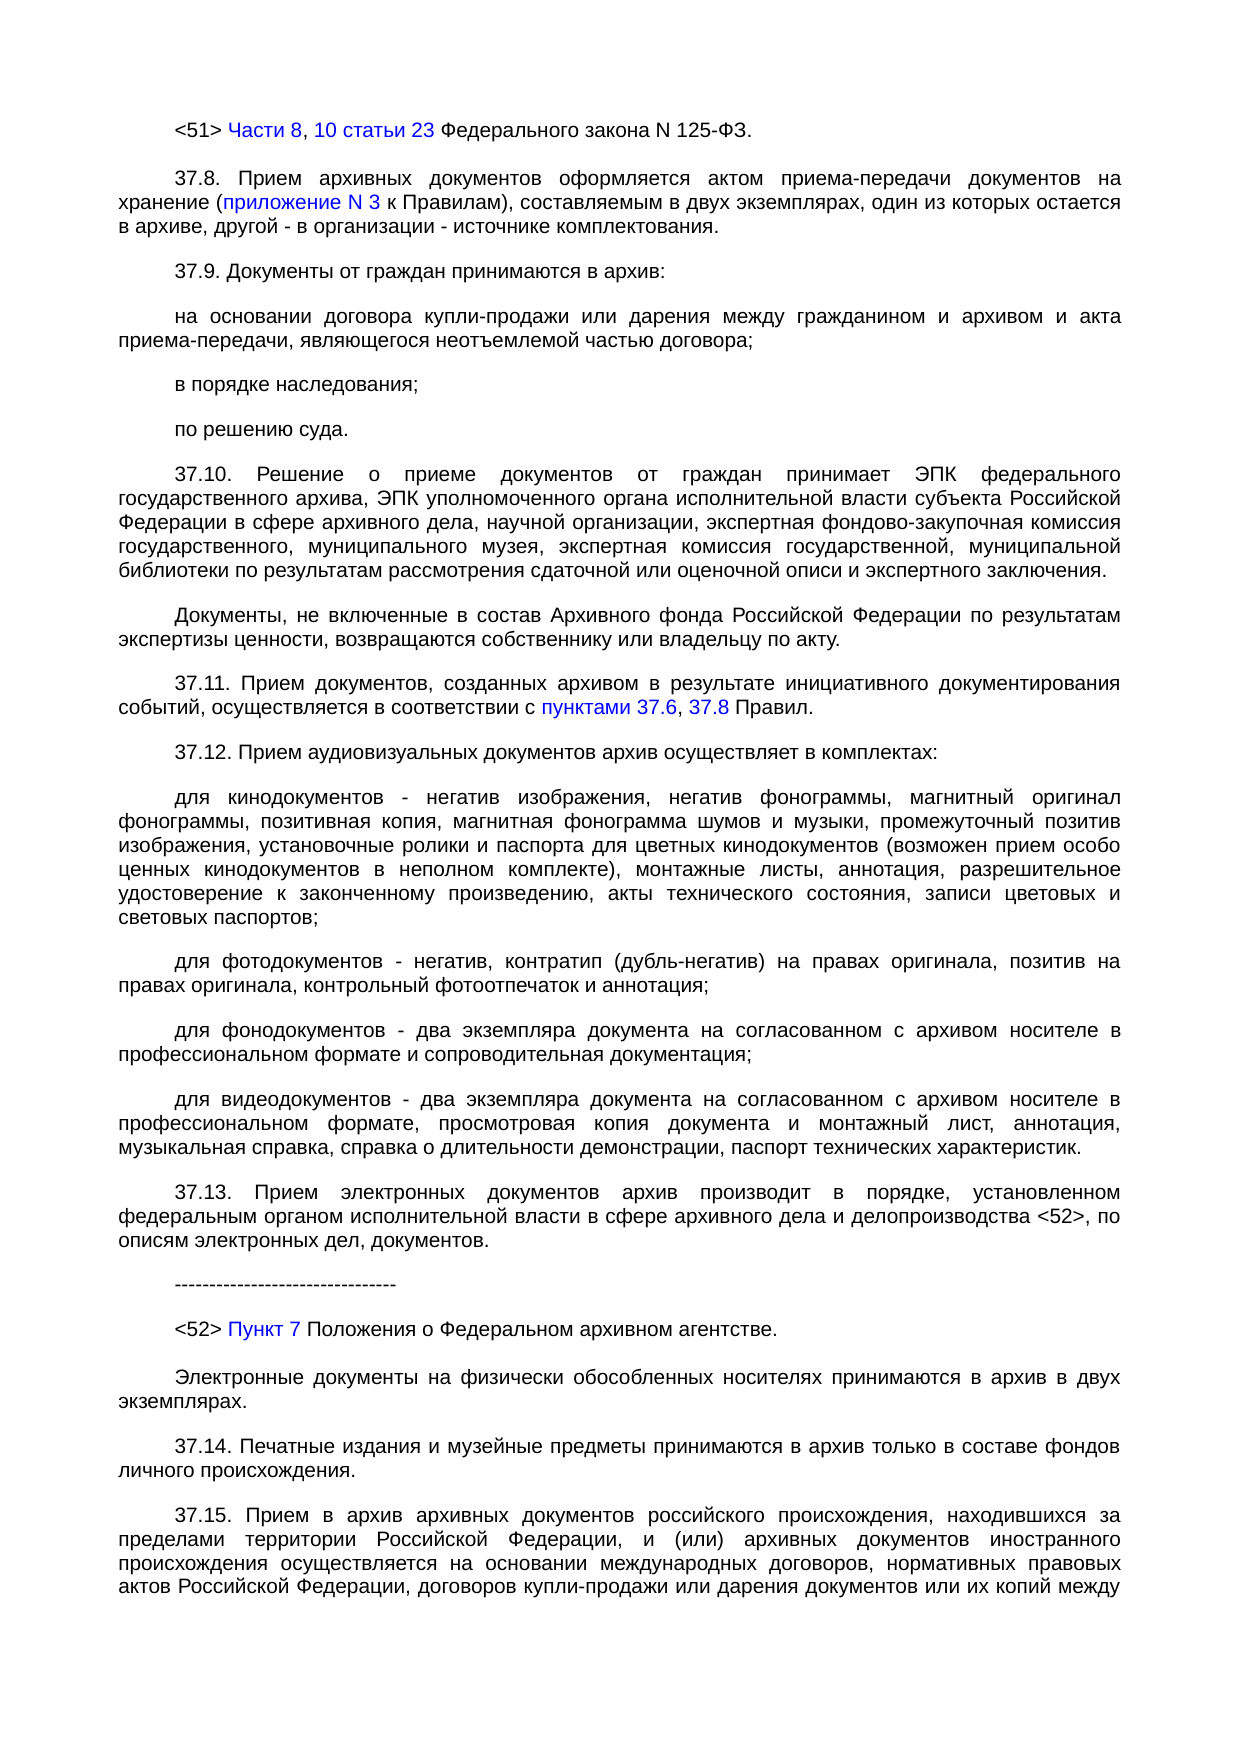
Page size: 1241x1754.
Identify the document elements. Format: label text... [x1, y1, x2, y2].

text <52> Пункт 7 Положения о Федеральном архивном агентстве. [118, 1317, 1122, 1341]
text Электронные документы на физически обособленных носителях принимаются в архив в двух экземплярах. [118, 1365, 1122, 1413]
text -------------------------------- [118, 1272, 1122, 1296]
text для фонодокументов - два экземпляра документа на согласованном с архивом носителе в профессиональном формате и сопроводительная документация; [118, 1018, 1122, 1066]
text для видеодокументов - два экземпляра документа на согласованном с архивом носителе в профессиональном формате, просмотровая копия документа и монтажный лист, аннотация, музыкальная справка, справка о длительности демонстрации, паспорт технических характеристик. [118, 1087, 1122, 1159]
text по решению суда. [118, 417, 1122, 441]
text на основании договора купли-продажи или дарения между гражданином и архивом и акта приема-передачи, являющегося неотъемлемой частью договора; [118, 303, 1122, 351]
text в порядке наследования; [118, 372, 1122, 396]
text 37.14. Печатные издания и музейные предметы принимаются в архив только в составе фондов личного происхождения. [118, 1434, 1122, 1482]
text <51> Части 8, 10 статьи 23 Федерального закона N 125-ФЗ. [118, 118, 1122, 142]
text 37.12. Прием аудиовизуальных документов архив осуществляет в комплектах: [118, 740, 1122, 764]
text 37.9. Документы от граждан принимаются в архив: [118, 259, 1122, 283]
text 37.15. Прием в архив архивных документов российского происхождения, находившихся за пределами территории Российской Федерации, и (или) архивных документов иностранного происхождения осуществляется на основании международных договоров, нормативных правовых актов Российской Федерации, договоров купли-продажи или дарения документов или их копий между [118, 1502, 1122, 1598]
text 37.8. Прием архивных документов оформляется актом приема-передачи документов на хранение (приложение N 3 к Правилам), составляемым в двух экземплярах, один из которых остается в архиве, другой - в организации - источнике комплектования. [118, 166, 1122, 238]
text для фотодокументов - негатив, контратип (дубль-негатив) на правах оригинала, позитив на правах оригинала, контрольный фотоотпечаток и аннотация; [118, 949, 1122, 997]
text 37.13. Прием электронных документов архив производит в порядке, установленном федеральным органом исполнительной власти в сфере архивного дела и делопроизводства <52>, по описям электронных дел, документов. [118, 1179, 1122, 1251]
text Документы, не включенные в состав Архивного фонда Российской Федерации по результатам экспертизы ценности, возвращаются собственнику или владельцу по акту. [118, 602, 1122, 650]
text 37.10. Решение о приеме документов от граждан принимает ЭПК федерального государственного архива, ЭПК уполномоченного органа исполнительной власти субъекта Российской Федерации в сфере архивного дела, научной организации, экспертная фондово-закупочная комиссия государственного, муниципального музея, экспертная комиссия государственной, муниципальной библиотеки по результатам рассмотрения сдаточной или оценочной описи и экспертного заключения. [118, 462, 1122, 582]
text 37.11. Прием документов, созданных архивом в результате инициативного документирования событий, осуществляется в соответствии с пунктами 37.6, 37.8 Правил. [118, 671, 1122, 719]
text для кинодокументов - негатив изображения, негатив фонограммы, магнитный оригинал фонограммы, позитивная копия, магнитная фонограмма шумов и музыки, промежуточный позитив изображения, установочные ролики и паспорта для цветных кинодокументов (возможен прием особо ценных кинодокументов в неполном комплекте), монтажные листы, аннотация, разрешительное удостоверение к законченному произведению, акты технического состояния, записи цветовых и световых паспортов; [118, 785, 1122, 928]
